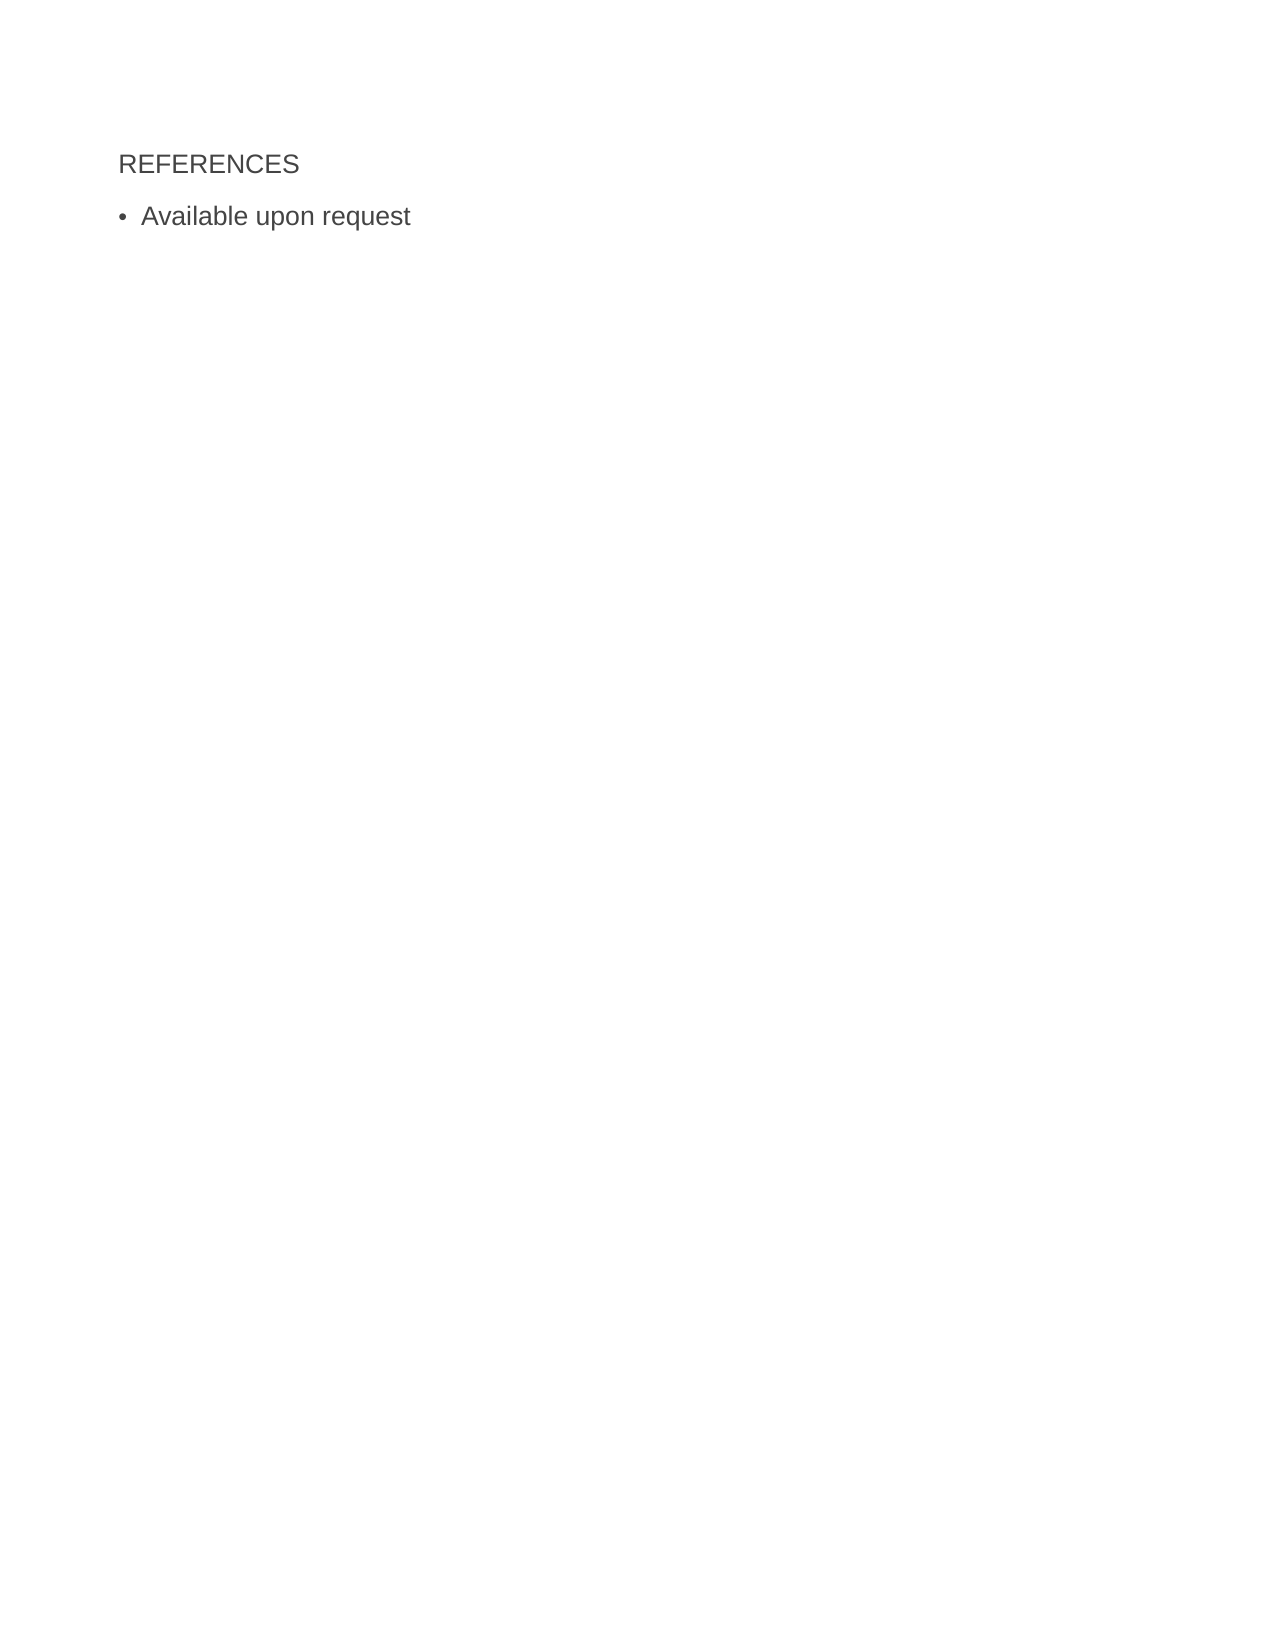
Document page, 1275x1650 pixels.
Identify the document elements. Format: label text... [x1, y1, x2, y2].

text REFERENCES • Available upon request [118, 149, 1157, 231]
